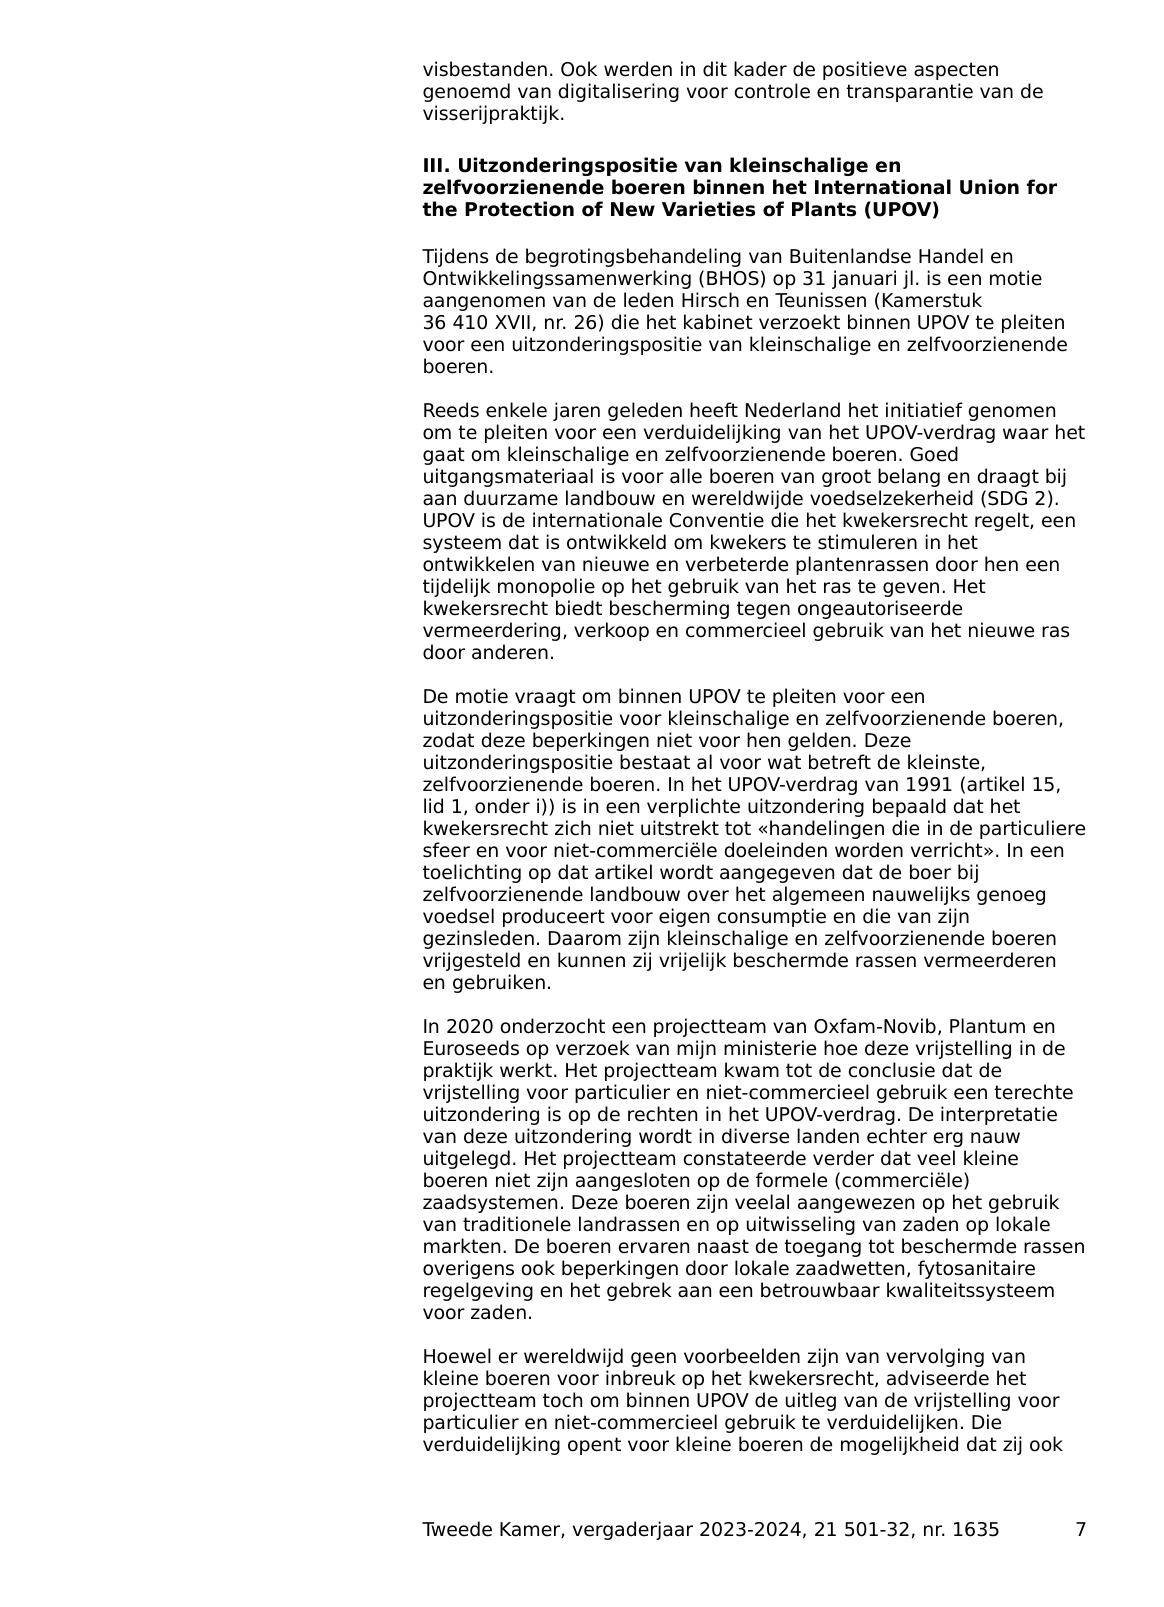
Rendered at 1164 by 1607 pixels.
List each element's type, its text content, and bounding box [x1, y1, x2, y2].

text Tijdens de begrotingsbehandeling van Buitenlandse Handel en Ontwikkelingssamenwerking (BHOS) op 31 januari jl. is een motie aangenomen van de leden Hirsch en Teunissen (Kamerstuk 36 410 XVII, nr. 26) die het kabinet verzoekt binnen UPOV te pleiten voor een uitzonderingspositie van kleinschalige en zelfvoorzienende boeren. [422, 246, 1087, 378]
text visbestanden. Ook werden in dit kader de positieve aspecten genoemd van digitalisering voor controle en transparantie van de visserijpraktijk. [422, 59, 1087, 125]
text Reeds enkele jaren geleden heeft Nederland het initiatief genomen om te pleiten voor een verduidelijking van het UPOV-verdrag waar het gaat om kleinschalige en zelfvoorzienende boeren. Goed uitgangsmateriaal is voor alle boeren van groot belang en draagt bij aan duurzame landbouw en wereldwijde voedselzekerheid (SDG 2). UPOV is de internationale Conventie die het kwekersrecht regelt, een systeem dat is ontwikkeld om kwekers te stimuleren in het ontwikkelen van nieuwe en verbeterde plantenrassen door hen een tijdelijk monopolie op het gebruik van het ras te geven. Het kwekersrecht biedt bescherming tegen ongeautoriseerde vermeerdering, verkoop en commercieel gebruik van het nieuwe ras door anderen. [422, 400, 1087, 664]
text Hoewel er wereldwijd geen voorbeelden zijn van vervolging van kleine boeren voor inbreuk op het kwekersrecht, adviseerde het projectteam toch om binnen UPOV de uitleg van de vrijstelling voor particulier en niet-commercieel gebruik te verduidelijken. Die verduidelijking opent voor kleine boeren de mogelijkheid dat zij ook [422, 1346, 1087, 1456]
text In 2020 onderzocht een projectteam van Oxfam-Novib, Plantum en Euroseeds op verzoek van mijn ministerie hoe deze vrijstelling in de praktijk werkt. Het projectteam kwam tot de conclusie dat de vrijstelling voor particulier en niet-commercieel gebruik een terechte uitzondering is op de rechten in het UPOV-verdrag. De interpretatie van deze uitzondering wordt in diverse landen echter erg nauw uitgelegd. Het projectteam constateerde verder dat veel kleine boeren niet zijn aangesloten op de formele (commerciële) zaadsystemen. Deze boeren zijn veelal aangewezen op het gebruik van traditionele landrassen en op uitwisseling van zaden op lokale markten. De boeren ervaren naast de toegang tot beschermde rassen overigens ook beperkingen door lokale zaadwetten, fytosanitaire regelgeving en het gebrek aan een betrouwbaar kwaliteitssysteem voor zaden. [422, 1016, 1087, 1323]
subtitle III. Uitzonderingspositie van kleinschalige en zelfvoorzienende boeren binnen het International Union for the Protection of New Varieties of Plants (UPOV) [422, 155, 1087, 221]
text De motie vraagt om binnen UPOV te pleiten voor een uitzonderingspositie voor kleinschalige en zelfvoorzienende boeren, zodat deze beperkingen niet voor hen gelden. Deze uitzonderingspositie bestaat al voor wat betreft de kleinste, zelfvoorzienende boeren. In het UPOV-verdrag van 1991 (artikel 15, lid 1, onder i)) is in een verplichte uitzondering bepaald dat het kwekersrecht zich niet uitstrekt tot «handelingen die in de particuliere sfeer en voor niet-commerciële doeleinden worden verricht». In een toelichting op dat artikel wordt aangegeven dat de boer bij zelfvoorzienende landbouw over het algemeen nauwelijks genoeg voedsel produceert voor eigen consumptie en die van zijn gezinsleden. Daarom zijn kleinschalige en zelfvoorzienende boeren vrijgesteld en kunnen zij vrijelijk beschermde rassen vermeerderen en gebruiken. [422, 686, 1087, 994]
